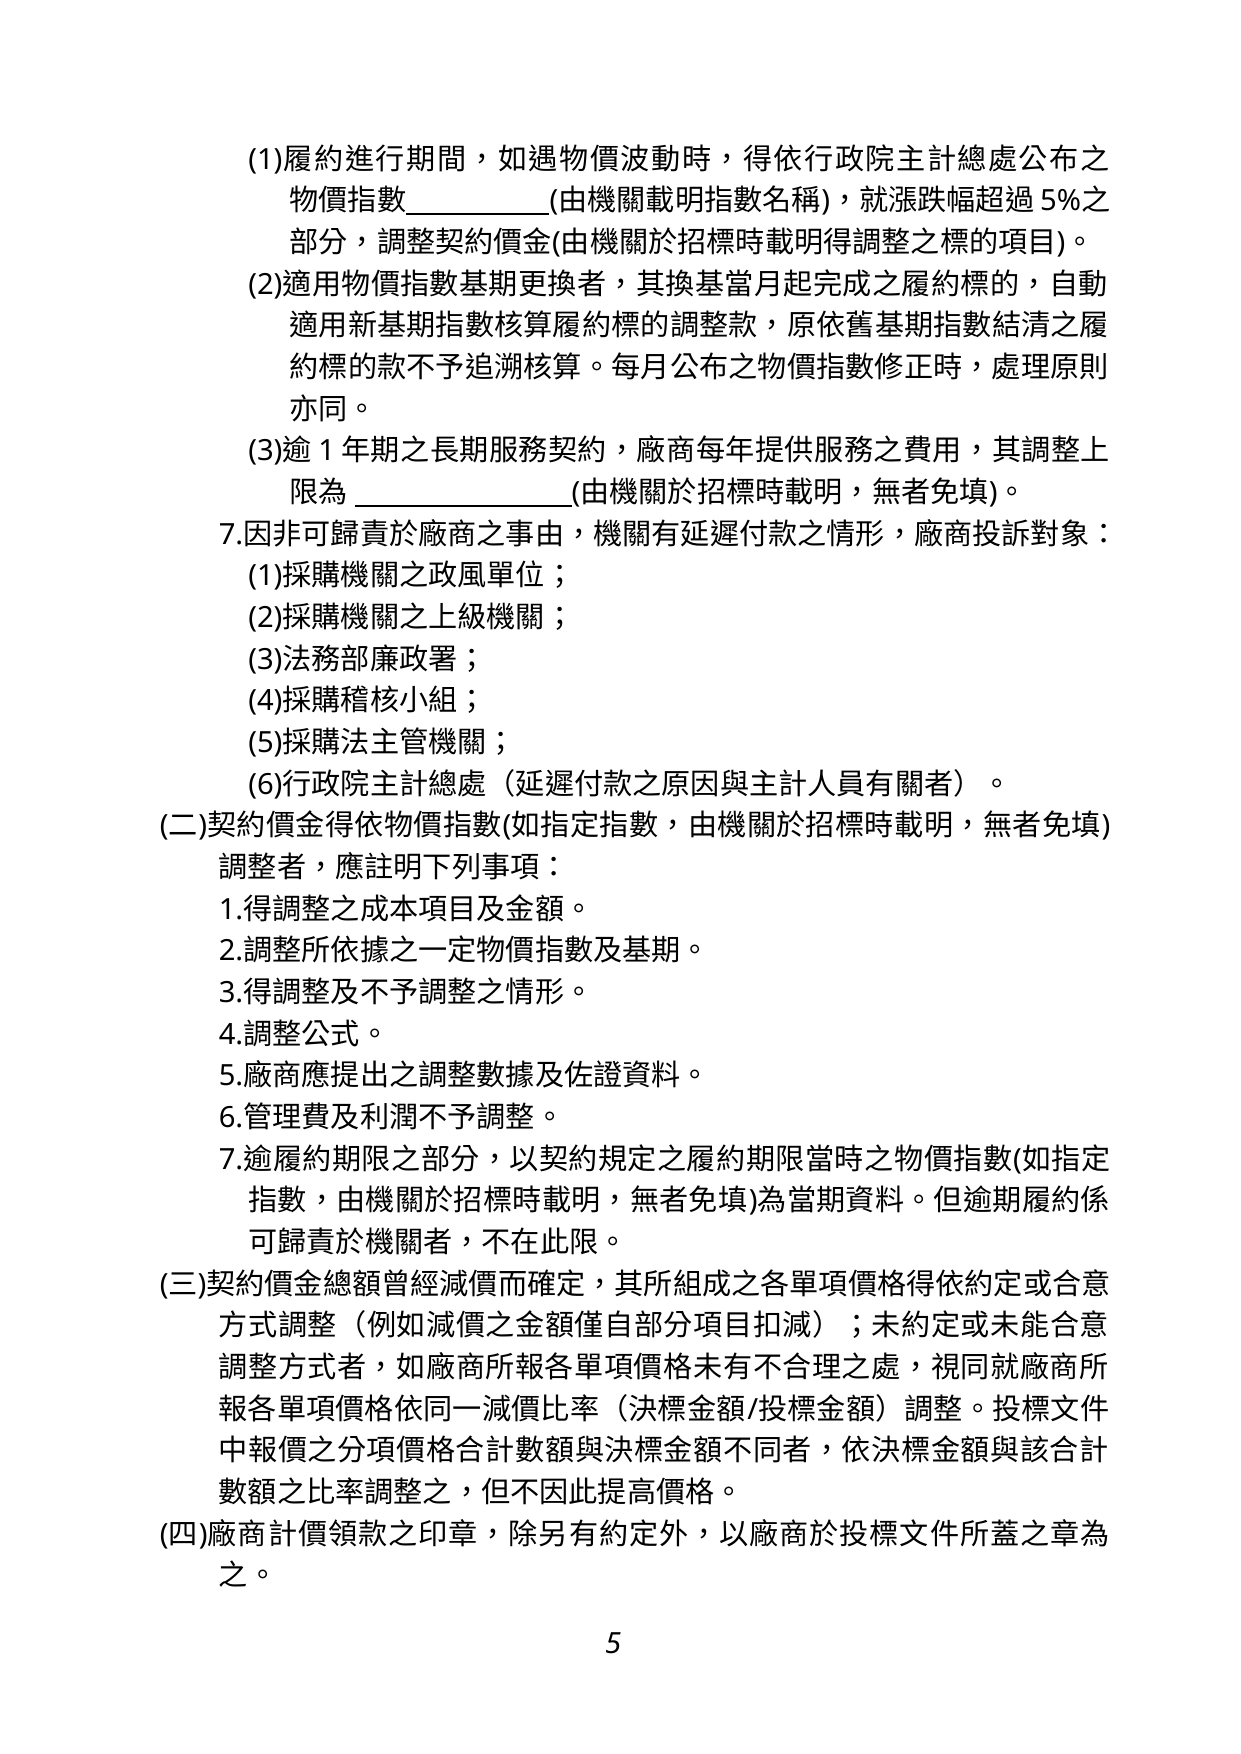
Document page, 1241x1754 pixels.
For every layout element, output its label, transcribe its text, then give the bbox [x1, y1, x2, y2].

text 7.逾履約期限之部分，以契約規定之履約期限當時之物價指數(如指定指數，由機關於招標時載明，無者免填)為當期資料。但逾期履約係可歸責於機關者，不在此限。 [218, 1136, 1110, 1261]
text (1)採購機關之政風單位； [248, 552, 1110, 594]
text (三)契約價金總額曾經減價而確定，其所組成之各單項價格得依約定或合意方式調整（例如減價之金額僅自部分項目扣減）；未約定或未能合意調整方式者，如廠商所報各單項價格未有不合理之處，視同就廠商所報各單項價格依同一減價比率（決標金額/投標金額）調整。投標文件中報價之分項價格合計數額與決標金額不同者，依決標金額與該合計數額之比率調整之，但不因此提高價格。 [159, 1261, 1110, 1511]
text (2)適用物價指數基期更換者，其換基當月起完成之履約標的，自動適用新基期指數核算履約標的調整款，原依舊基期指數結清之履約標的款不予追溯核算。每月公布之物價指數修正時，處理原則亦同。 [248, 261, 1110, 427]
text (6)行政院主計總處（延遲付款之原因與主計人員有關者）。 [248, 761, 1110, 802]
text 3.得調整及不予調整之情形。 [218, 969, 1110, 1011]
text 6.管理費及利潤不予調整。 [218, 1094, 1110, 1136]
text 5.廠商應提出之調整數據及佐證資料。 [218, 1052, 1110, 1094]
text (四)廠商計價領款之印章，除另有約定外，以廠商於投標文件所蓋之章為之。 [159, 1511, 1110, 1594]
text (1)履約進行期間，如遇物價波動時，得依行政院主計總處公布之 物價指數 (由機關載明指數名稱)，就漲跌幅超過5%之部分，調整契約價金(由機關於招標時載明得調整之標的項目)。 [248, 136, 1110, 261]
text 7.因非可歸責於廠商之事由，機關有延遲付款之情形，廠商投訴對象： [218, 511, 1110, 552]
text 2.調整所依據之一定物價指數及基期。 [218, 927, 1110, 969]
text 4.調整公式。 [218, 1011, 1110, 1052]
text (二)契約價金得依物價指數(如指定指數，由機關於招標時載明，無者免填)調整者，應註明下列事項： [159, 802, 1110, 886]
text (3)法務部廉政署； [248, 636, 1110, 677]
text 1.得調整之成本項目及金額。 [218, 886, 1110, 927]
text (3)逾1年期之長期服務契約，廠商每年提供服務之費用，其調整上限為 (由機關於招標時載明，無者免填)。 [248, 427, 1110, 511]
text (5)採購法主管機關； [248, 719, 1110, 761]
text (4)採購稽核小組； [248, 677, 1110, 719]
text (2)採購機關之上級機關； [248, 594, 1110, 636]
